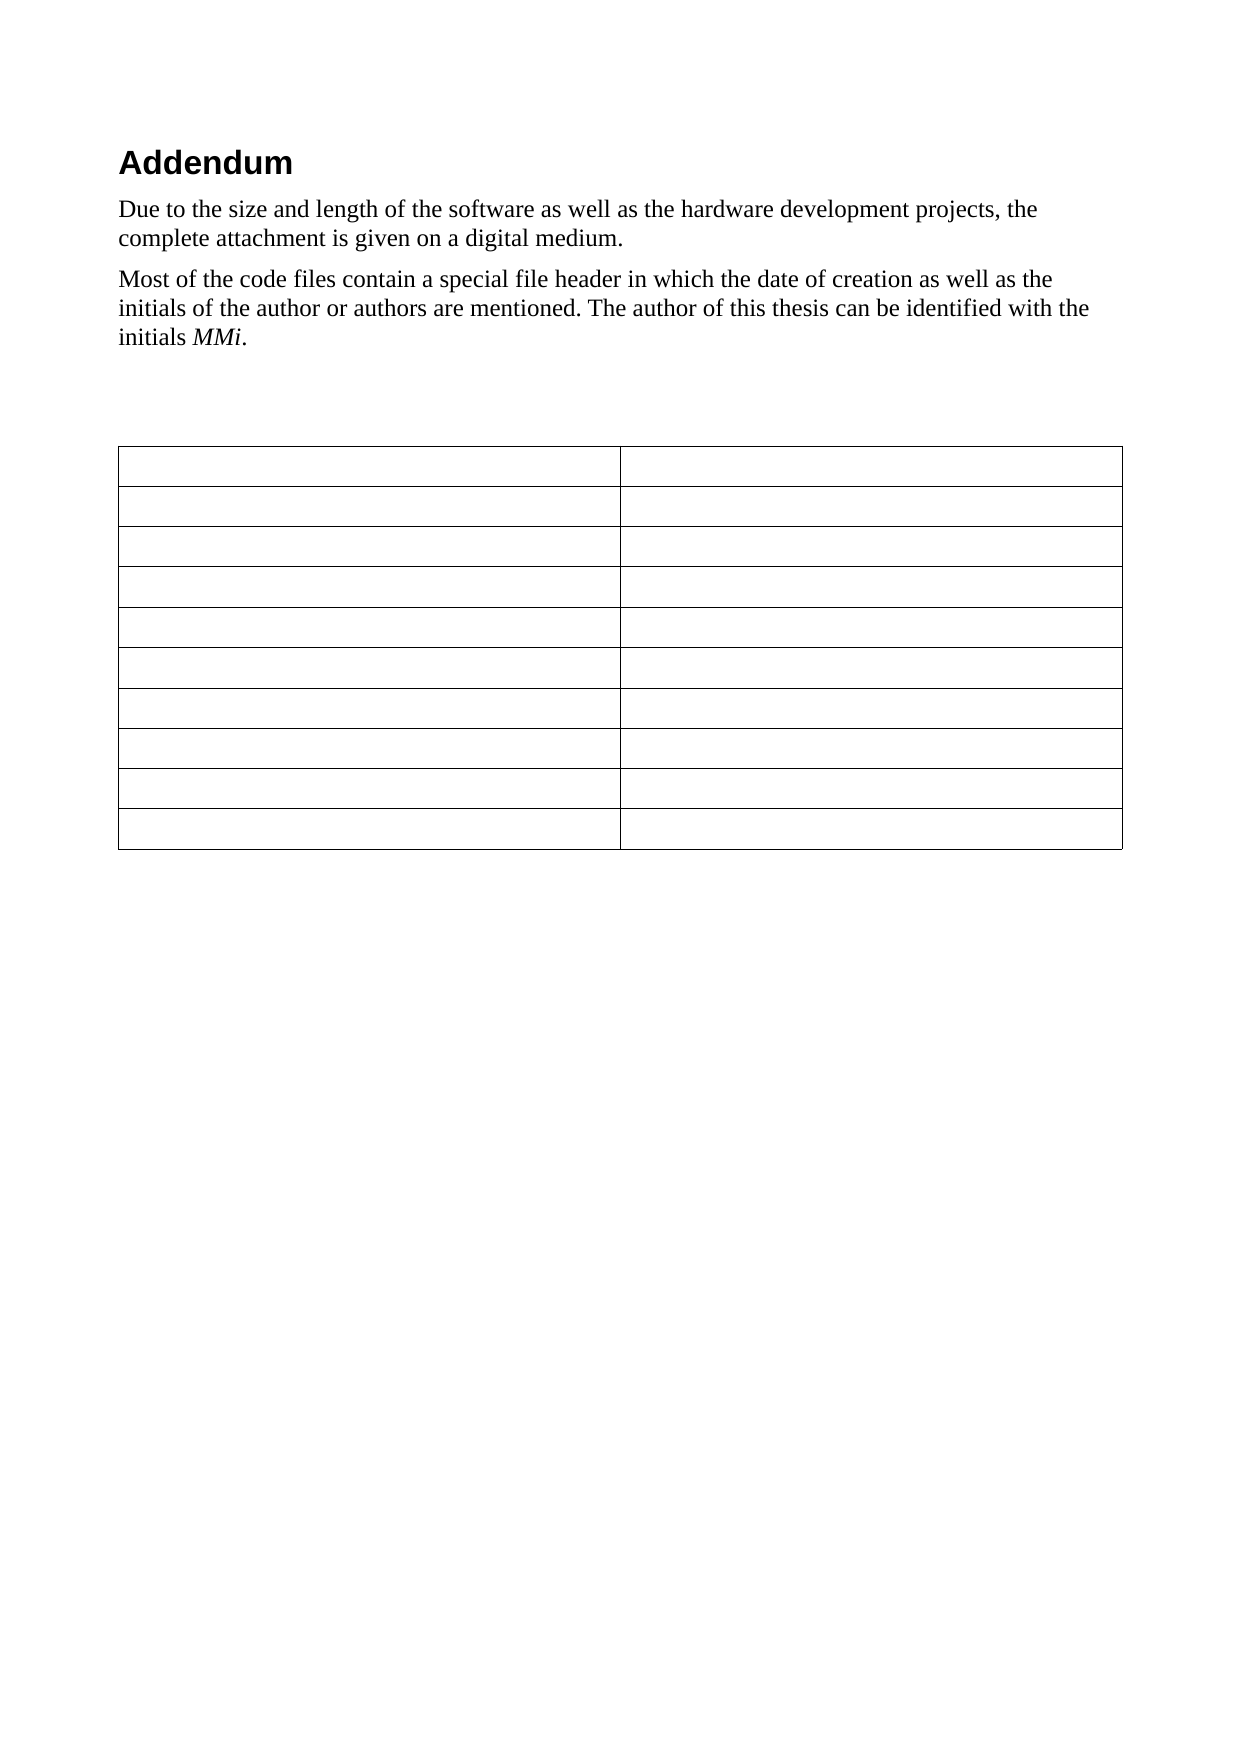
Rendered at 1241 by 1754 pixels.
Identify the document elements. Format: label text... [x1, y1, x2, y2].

table_cell [119, 689, 620, 728]
table_cell [119, 567, 620, 607]
table_cell [119, 608, 620, 647]
table_cell [621, 527, 1122, 566]
subtitle Addendum [118, 143, 1122, 182]
table_cell [119, 729, 620, 768]
table_cell [119, 527, 620, 566]
table_cell [621, 487, 1122, 526]
text Due to the size and length of the software as well as the hardware development projects, the complete attachment is given on a digital medium. [118, 194, 1122, 252]
table_header [119, 447, 620, 486]
table_cell [621, 648, 1122, 687]
table_cell [119, 769, 620, 808]
table_header [621, 447, 1122, 486]
table_cell [621, 809, 1122, 849]
table_cell [621, 608, 1122, 647]
table_cell [621, 567, 1122, 607]
table_cell [119, 809, 620, 849]
table_cell [621, 769, 1122, 808]
table_cell [621, 689, 1122, 728]
table_cell [119, 487, 620, 526]
table_cell [621, 729, 1122, 768]
table_cell [119, 648, 620, 687]
text Most of the code files contain a special file header in which the date of creation as well as the initials of the author or authors are mentioned. The author of this thesis can be identified with the initials MMi. [118, 264, 1122, 351]
